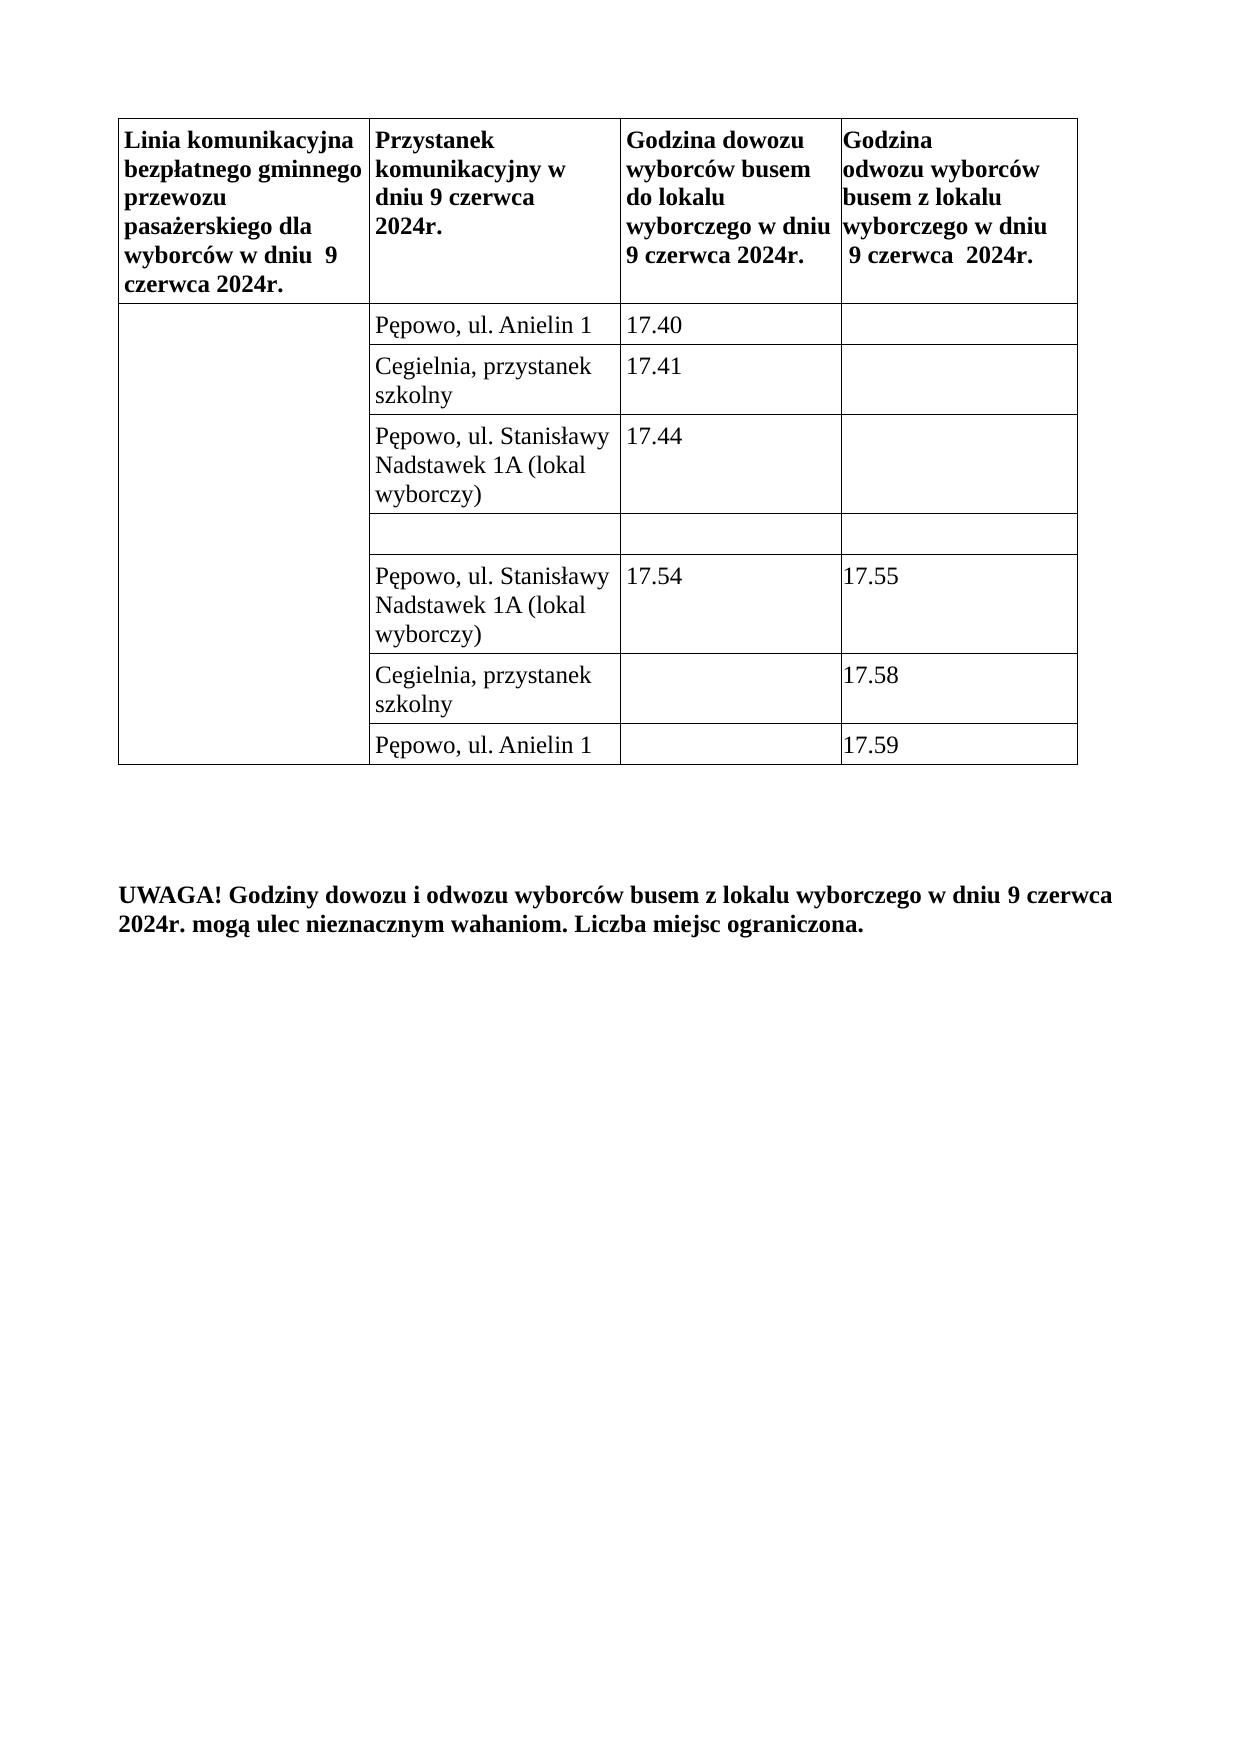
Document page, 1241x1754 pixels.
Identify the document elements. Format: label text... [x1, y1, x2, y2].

table_cell Pępowo, ul. Stanisławy Nadstawek 1A (lokal wyborczy) [370, 415, 620, 513]
table_cell [119, 304, 369, 764]
table_header Godzina odwozu wyborców busem z lokalu wyborczego w dniu 9 czerwca 2024r. [842, 119, 1077, 303]
table_cell 17.59 [842, 724, 1077, 764]
table_cell 17.41 [621, 345, 841, 414]
text UWAGA! Godziny dowozu i odwozu wyborców busem z lokalu wyborczego w dniu 9 czerwca 2024r. mogą ulec nieznacznym wahaniom. Liczba miejsc ograniczona. [118, 880, 1122, 938]
table_cell [842, 514, 1077, 554]
table_cell [842, 304, 1077, 344]
table_cell Pępowo, ul. Stanisławy Nadstawek 1A (lokal wyborczy) [370, 555, 620, 653]
table_cell 17.40 [621, 304, 841, 344]
table_cell Pępowo, ul. Anielin 1 [370, 304, 620, 344]
table_cell 17.44 [621, 415, 841, 513]
table_cell Cegielnia, przystanek szkolny [370, 654, 620, 723]
table_cell [842, 415, 1077, 513]
table_header Godzina dowozu wyborców busem do lokalu wyborczego w dniu 9 czerwca 2024r. [621, 119, 841, 303]
table_cell 17.55 [842, 555, 1077, 653]
table_cell 17.58 [842, 654, 1077, 723]
table_cell [621, 514, 841, 554]
table_header Przystanek komunikacyjny w dniu 9 czerwca 2024r. [370, 119, 620, 303]
table_header Linia komunikacyjna bezpłatnego gminnego przewozu pasażerskiego dla wyborców w dniu 9 czerwca 2024r. [119, 119, 369, 303]
table_cell [621, 654, 841, 723]
table_cell Cegielnia, przystanek szkolny [370, 345, 620, 414]
table_cell [621, 724, 841, 764]
table_cell 17.54 [621, 555, 841, 653]
table_cell Pępowo, ul. Anielin 1 [370, 724, 620, 764]
table_cell [842, 345, 1077, 414]
table_cell [370, 514, 620, 554]
